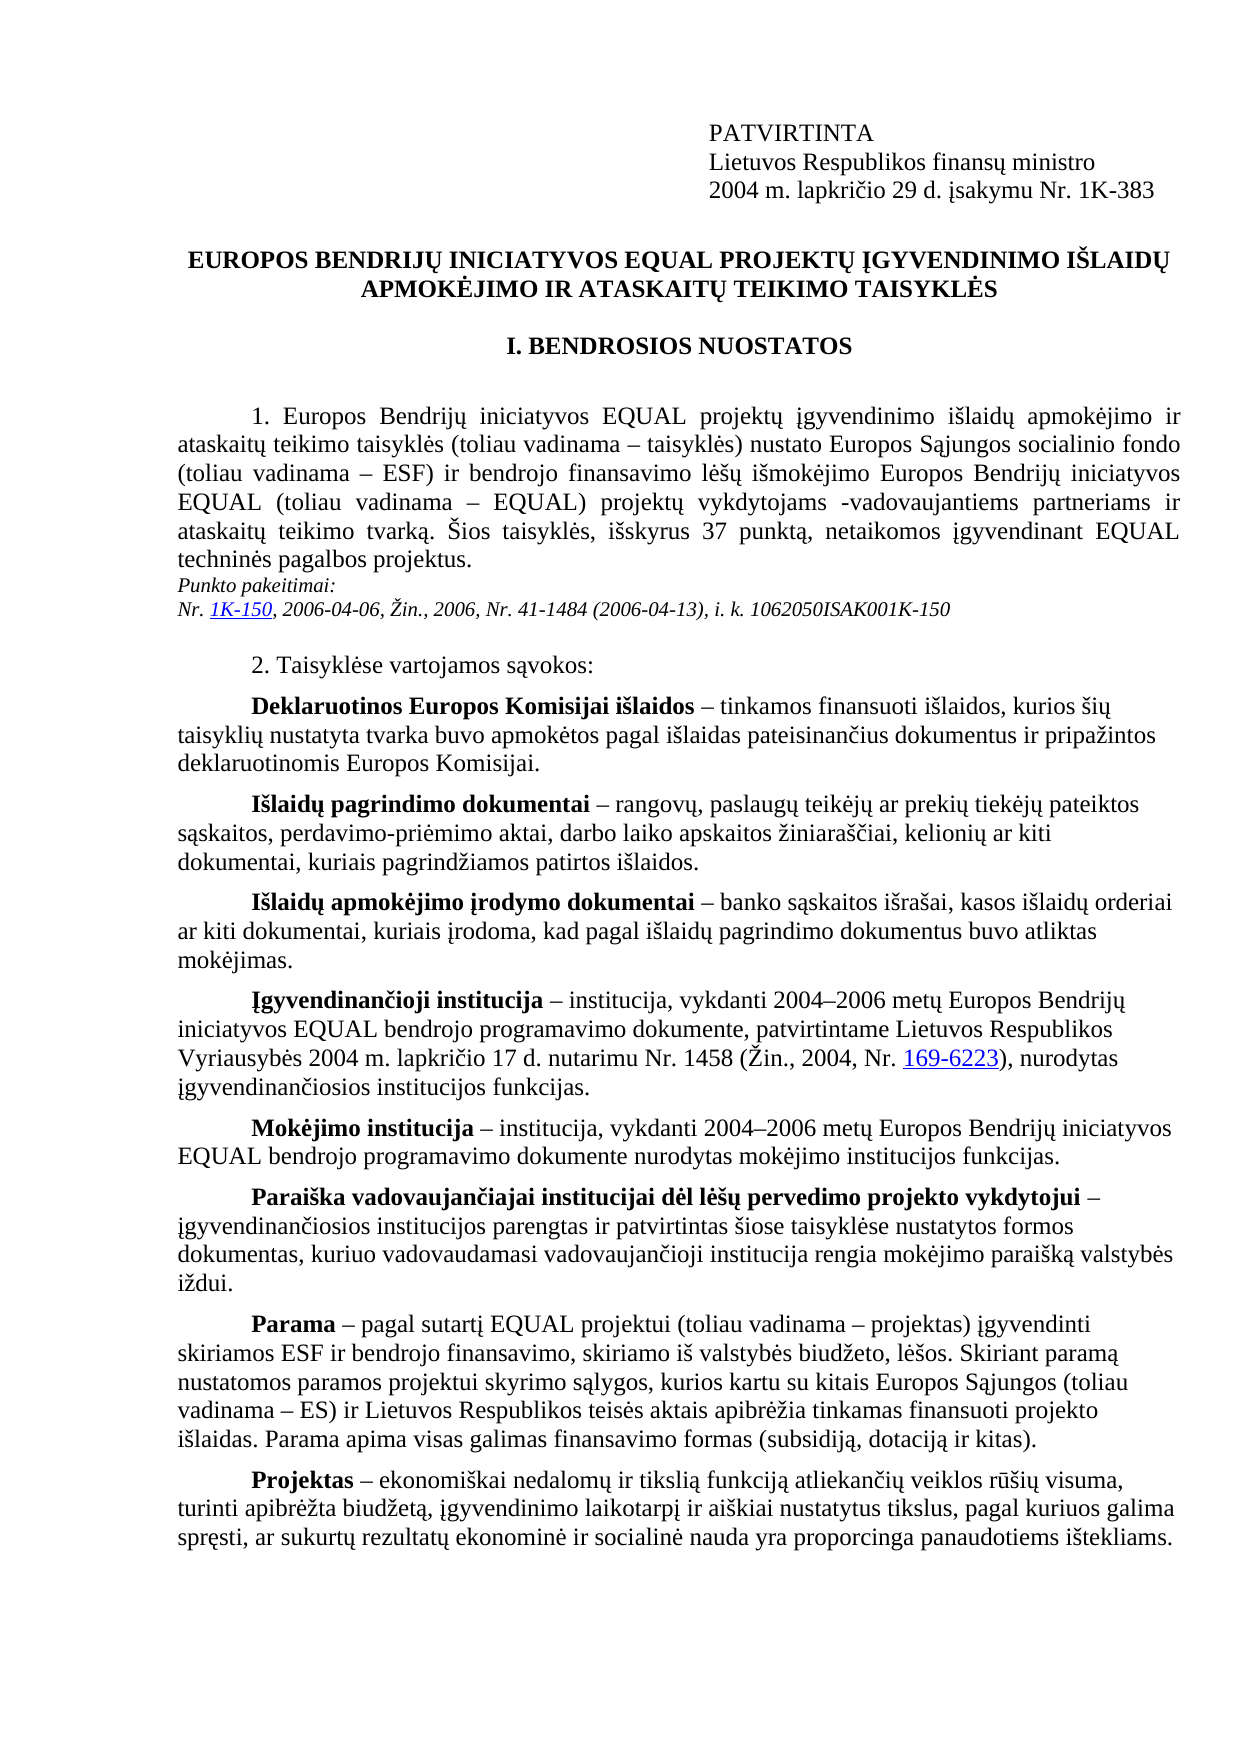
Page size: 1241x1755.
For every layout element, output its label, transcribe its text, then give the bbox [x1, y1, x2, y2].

text Įgyvendinančioji institucija – institucija, vykdanti 2004–2006 metų Europos Bendrijų iniciatyvos EQUAL bendrojo programavimo dokumente, patvirtintame Lietuvos Respublikos Vyriausybės 2004 m. lapkričio 17 d. nutarimu Nr. 1458 (Žin., 2004, Nr. 169-6223), nurodytas įgyvendinančiosios institucijos funkcijas. [177, 986, 1181, 1101]
text I. BENDROSIOS NUOSTATOS [177, 331, 1181, 360]
text 1. Europos Bendrijų iniciatyvos EQUAL projektų įgyvendinimo išlaidų apmokėjimo ir ataskaitų teikimo taisyklės (toliau vadinama – taisyklės) nustato Europos Sąjungos socialinio fondo (toliau vadinama – ESF) ir bendrojo finansavimo lėšų išmokėjimo Europos Bendrijų iniciatyvos EQUAL (toliau vadinama – EQUAL) projektų vykdytojams -vadovaujantiems partneriams ir ataskaitų teikimo tvarką. Šios taisyklės, išskyrus 37 punktą, netaikomos įgyvendinant EQUAL techninės pagalbos projektus. [177, 401, 1181, 573]
text Projektas – ekonomiškai nedalomų ir tikslią funkciją atliekančių veiklos rūšių visuma, turinti apibrėžta biudžetą, įgyvendinimo laikotarpį ir aiškiai nustatytus tikslus, pagal kuriuos galima spręsti, ar sukurtų rezultatų ekonominė ir socialinė nauda yra proporcinga panaudotiems ištekliams. [177, 1465, 1181, 1551]
text 2004 m. lapkričio 29 d. įsakymu Nr. 1K-383 [177, 176, 1181, 204]
text Parama – pagal sutartį EQUAL projektui (toliau vadinama – projektas) įgyvendinti skiriamos ESF ir bendrojo finansavimo, skiriamo iš valstybės biudžeto, lėšos. Skiriant paramą nustatomos paramos projektui skyrimo sąlygos, kurios kartu su kitais Europos Sąjungos (toliau vadinama – ES) ir Lietuvos Respublikos teisės aktais apibrėžia tinkamas finansuoti projekto išlaidas. Parama apima visas galimas finansavimo formas (subsidiją, dotaciją ir kitas). [177, 1309, 1181, 1453]
text EUROPOS BENDRIJŲ INICIATYVOS EQUAL PROJEKTŲ ĮGYVENDINIMO IŠLAIDŲ APMOKĖJIMO IR ATASKAITŲ TEIKIMO TAISYKLĖS [177, 245, 1181, 303]
text PATVIRTINTA [177, 118, 1181, 147]
text 2. Taisyklėse vartojamos sąvokos: [177, 650, 1181, 679]
text Lietuvos Respublikos finansų ministro [177, 147, 1181, 176]
text Mokėjimo institucija – institucija, vykdanti 2004–2006 metų Europos Bendrijų iniciatyvos EQUAL bendrojo programavimo dokumente nurodytas mokėjimo institucijos funkcijas. [177, 1113, 1181, 1170]
text Išlaidų apmokėjimo įrodymo dokumentai – banko sąskaitos išrašai, kasos išlaidų orderiai ar kiti dokumentai, kuriais įrodoma, kad pagal išlaidų pagrindimo dokumentus buvo atliktas mokėjimas. [177, 887, 1181, 974]
text Punkto pakeitimai: [177, 573, 1181, 597]
text Deklaruotinos Europos Komisijai išlaidos – tinkamos finansuoti išlaidos, kurios šių taisyklių nustatyta tvarka buvo apmokėtos pagal išlaidas pateisinančius dokumentus ir pripažintos deklaruotinomis Europos Komisijai. [177, 691, 1181, 777]
text Nr. 1K-150, 2006-04-06, Žin., 2006, Nr. 41-1484 (2006-04-13), i. k. 1062050ISAK001K-150 [177, 597, 1181, 621]
text Paraiška vadovaujančiajai institucijai dėl lėšų pervedimo projekto vykdytojui –įgyvendinančiosios institucijos parengtas ir patvirtintas šiose taisyklėse nustatytos formos dokumentas, kuriuo vadovaudamasi vadovaujančioji institucija rengia mokėjimo paraišką valstybės iždui. [177, 1182, 1181, 1297]
text Išlaidų pagrindimo dokumentai – rangovų, paslaugų teikėjų ar prekių tiekėjų pateiktos sąskaitos, perdavimo-priėmimo aktai, darbo laiko apskaitos žiniaraščiai, kelionių ar kiti dokumentai, kuriais pagrindžiamos patirtos išlaidos. [177, 789, 1181, 875]
